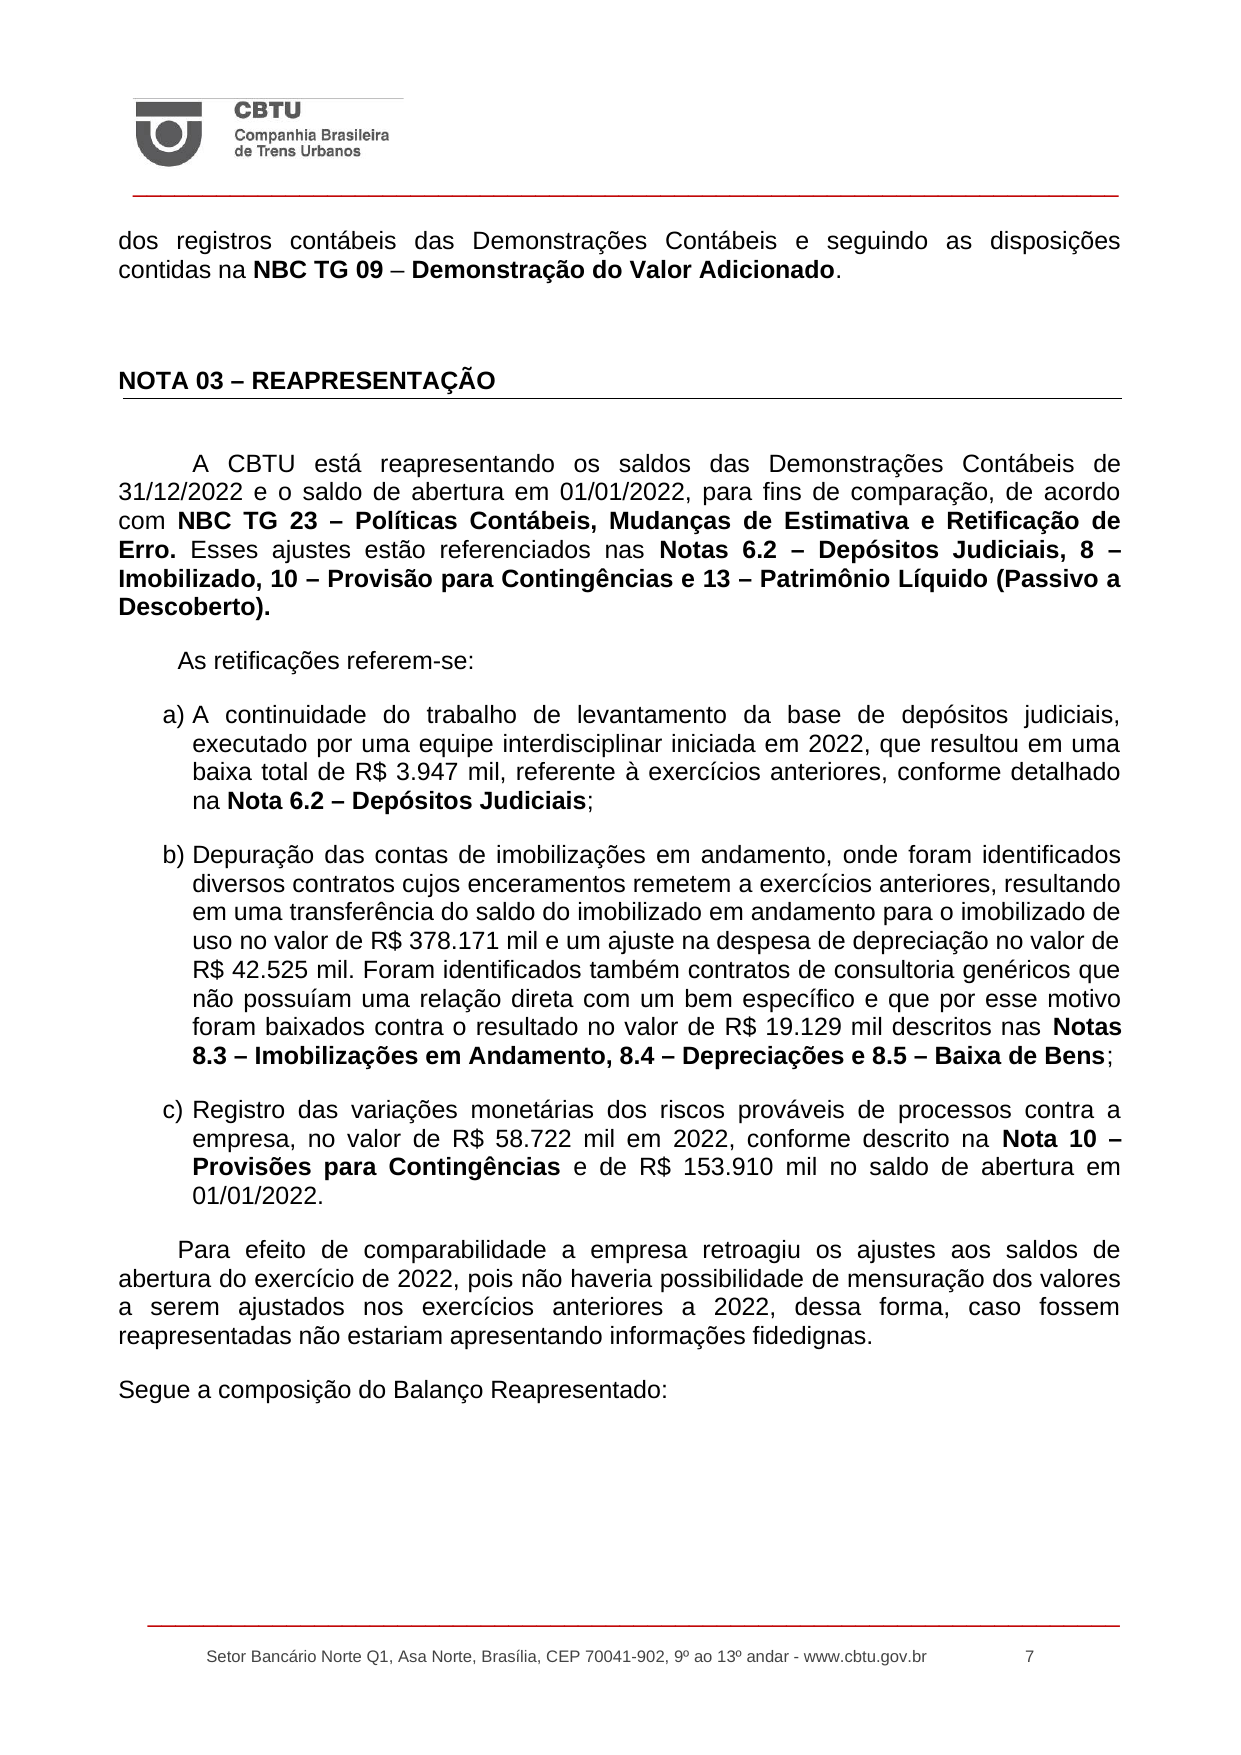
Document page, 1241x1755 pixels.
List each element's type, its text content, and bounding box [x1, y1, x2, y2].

text As retificações referem-se: [118, 646, 1122, 675]
list Depuração das contas de imobilizações em andamento, onde foram identificados diversos contratos cujos enceramentos remetem a exercícios anteriores, resultando em uma transferência do saldo do imobilizado em andamento para o imobilizado de uso no valor de R$ 378.171 mil e um ajuste na despesa de depreciação no valor de R$ 42.525 mil. Foram identificados também contratos de consultoria genéricos que não possuíam uma relação direta com um bem específico e que por esse motivo foram baixados contra o resultado no valor de R$ 19.129 mil descritos nas Notas 8.3 – Imobilizações em Andamento, 8.4 – Depreciações e 8.5 – Baixa de Bens; [162, 840, 1122, 1070]
list Registro das variações monetárias dos riscos prováveis de processos contra a empresa, no valor de R$ 58.722 mil em 2022, conforme descrito na Nota 10 – Provisões para Contingências e de R$ 153.910 mil no saldo de abertura em 01/01/2022. [162, 1095, 1122, 1210]
text A CBTU está reapresentando os saldos das Demonstrações Contábeis de 31/12/2022 e o saldo de abertura em 01/01/2022, para fins de comparação, de acordo com NBC TG 23 – Políticas Contábeis, Mudanças de Estimativa e Retificação de Erro. Esses ajustes estão referenciados nas Notas 6.2 – Depósitos Judiciais, 8 – Imobilizado, 10 – Provisão para Contingências e 13 – Patrimônio Líquido (Passivo a Descoberto). [118, 448, 1122, 621]
text dos registros contábeis das Demonstrações Contábeis e seguindo as disposições contidas na NBC TG 09 – Demonstração do Valor Adicionado. [118, 226, 1122, 283]
subtitle NOTA 03 – REAPRESENTAÇÃO [118, 366, 1122, 395]
list Segue a composição do Balanço Reapresentado: [118, 1375, 1122, 1403]
list Para efeito de comparabilidade a empresa retroagiu os ajustes aos saldos de abertura do exercício de 2022, pois não haveria possibilidade de mensuração dos valores a serem ajustados nos exercícios anteriores a 2022, dessa forma, caso fossem reapresentadas não estariam apresentando informações fidedignas. [118, 1235, 1122, 1350]
list A continuidade do trabalho de levantamento da base de depósitos judiciais, executado por uma equipe interdisciplinar iniciada em 2022, que resultou em uma baixa total de R$ 3.947 mil, referente à exercícios anteriores, conforme detalhado na Nota 6.2 – Depósitos Judiciais; [162, 700, 1122, 815]
